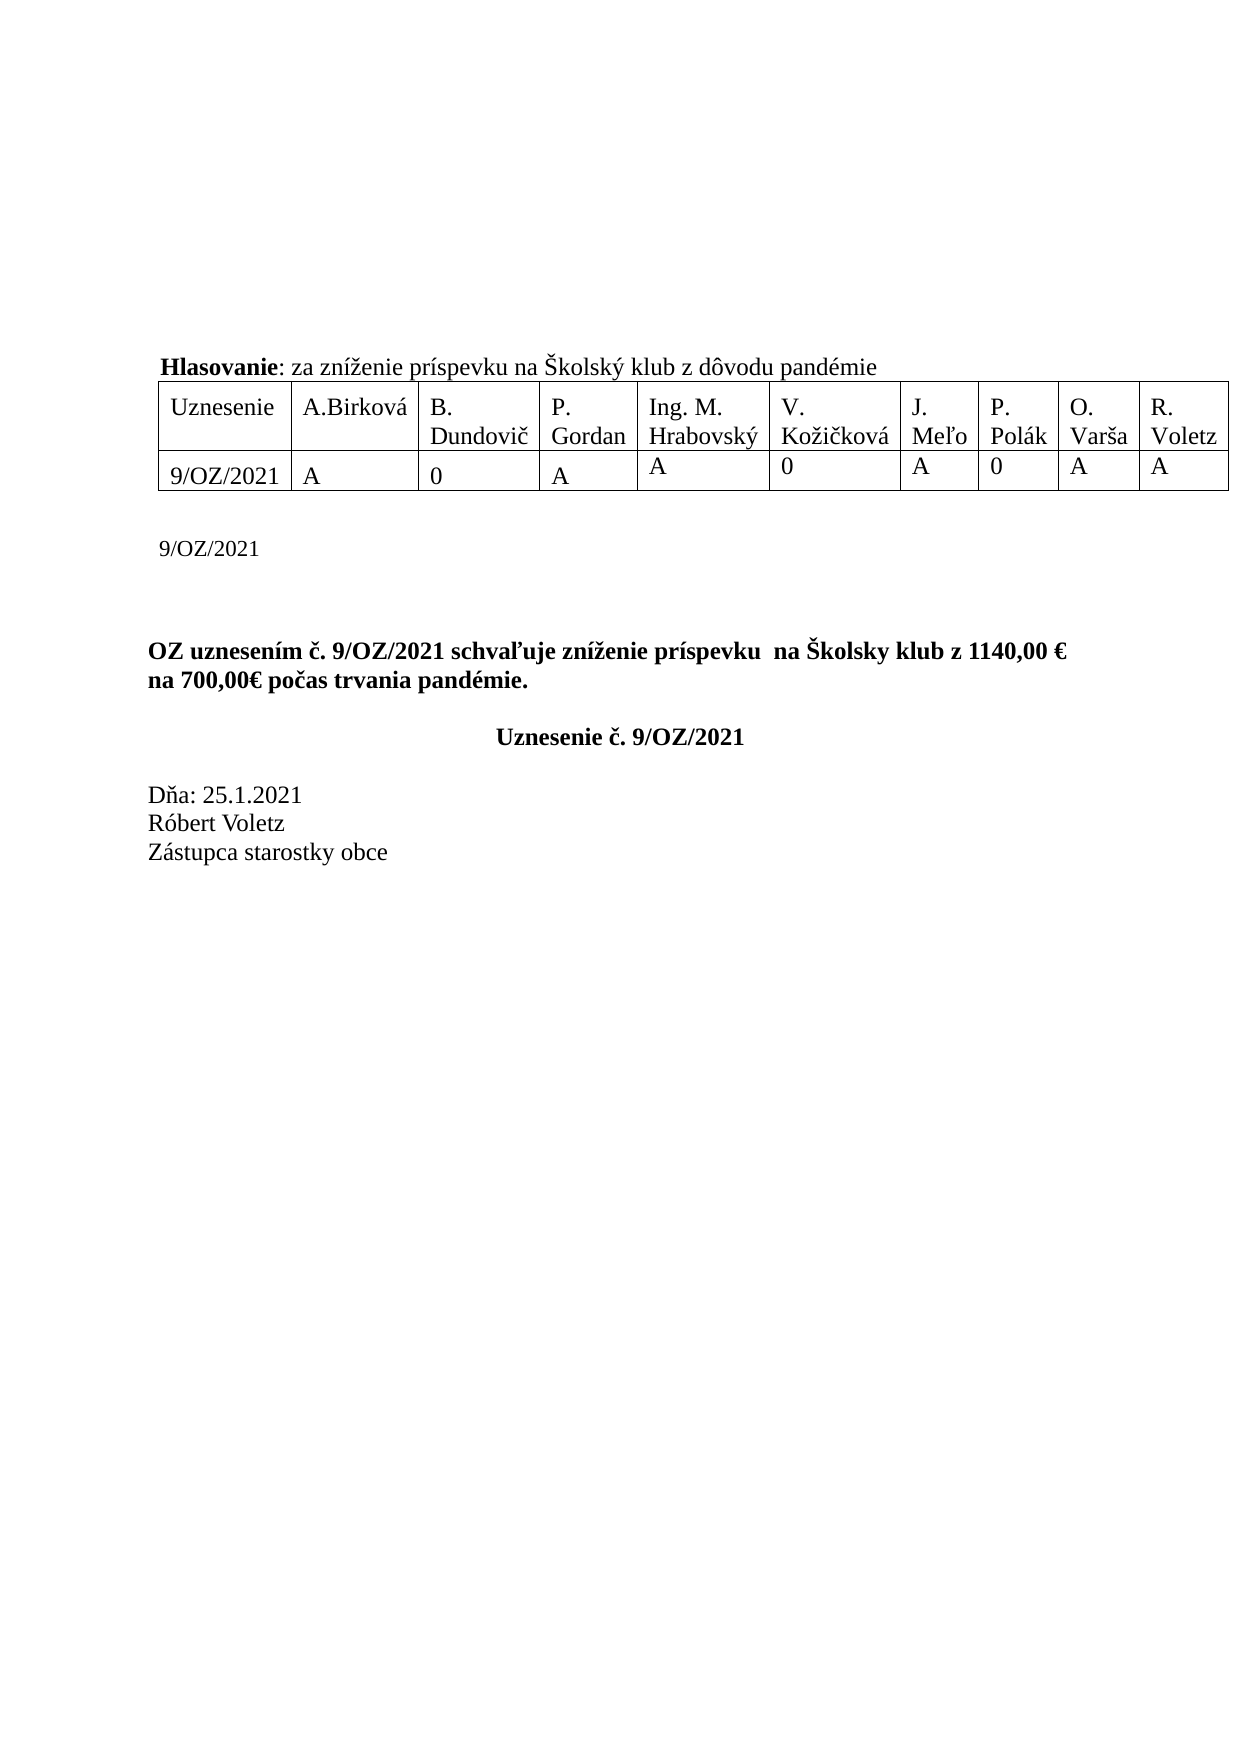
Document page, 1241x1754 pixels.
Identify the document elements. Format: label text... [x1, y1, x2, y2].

table_cell [148, 491, 282, 535]
table_header P. Polák [979, 382, 1058, 450]
table_cell [283, 491, 392, 535]
table_cell 0 [979, 451, 1058, 490]
table_header [148, 381, 158, 491]
table_cell [698, 491, 811, 535]
text Dňa: 25.1.2021 [148, 780, 1093, 808]
table_header O. Varša [1059, 382, 1139, 450]
table_header Ing. M. Hrabovský [638, 382, 769, 450]
table_cell [283, 535, 392, 578]
table_cell [884, 491, 959, 535]
table_header R. Voletz [1140, 382, 1228, 450]
table_cell 0 [770, 451, 900, 490]
table_header P. Gordan [540, 382, 637, 450]
table_cell A [292, 451, 418, 490]
table_cell A [1140, 451, 1228, 490]
table_cell [392, 535, 497, 578]
table_cell [497, 535, 584, 578]
table_header J. Meľo [901, 382, 978, 450]
text Hlasovanie: za zníženie príspevku na Školský klub z dôvodu pandémie [148, 352, 1093, 381]
table_cell [811, 535, 884, 578]
table_cell 0 [419, 451, 539, 490]
table_cell [497, 491, 584, 535]
table_cell [811, 491, 884, 535]
table_cell [1034, 535, 1115, 578]
table_cell [584, 535, 698, 578]
text Zástupca starostky obce [148, 837, 1093, 866]
table_header V. Kožičková [770, 382, 900, 450]
table_cell A [540, 451, 637, 490]
text OZ uznesením č. 9/OZ/2021 schvaľuje zníženie príspevku na Školsky klub z 1140,00 € na 700,00€ počas trvania pandémie. [148, 636, 1093, 693]
table_header [1229, 381, 1240, 491]
table_cell [959, 535, 1034, 578]
table_cell [1115, 535, 1240, 578]
table_cell [959, 491, 1034, 535]
table_header Uznesenie [159, 382, 291, 450]
table_cell A [638, 451, 769, 490]
table_cell [1115, 491, 1240, 535]
table_cell A [901, 451, 978, 490]
table_cell [1034, 491, 1115, 535]
table_cell 9/OZ/2021 [159, 451, 291, 490]
table_cell 9/OZ/2021 [148, 535, 282, 578]
table_cell A [1059, 451, 1139, 490]
text Uznesenie č. 9/OZ/2021 [148, 722, 1093, 751]
table_cell [698, 535, 811, 578]
table_header A.Birková [292, 382, 418, 450]
table_cell [392, 491, 497, 535]
table_cell [584, 491, 698, 535]
table_header B. Dundovič [419, 382, 539, 450]
table_cell [884, 535, 959, 578]
text Róbert Voletz [148, 808, 1093, 837]
